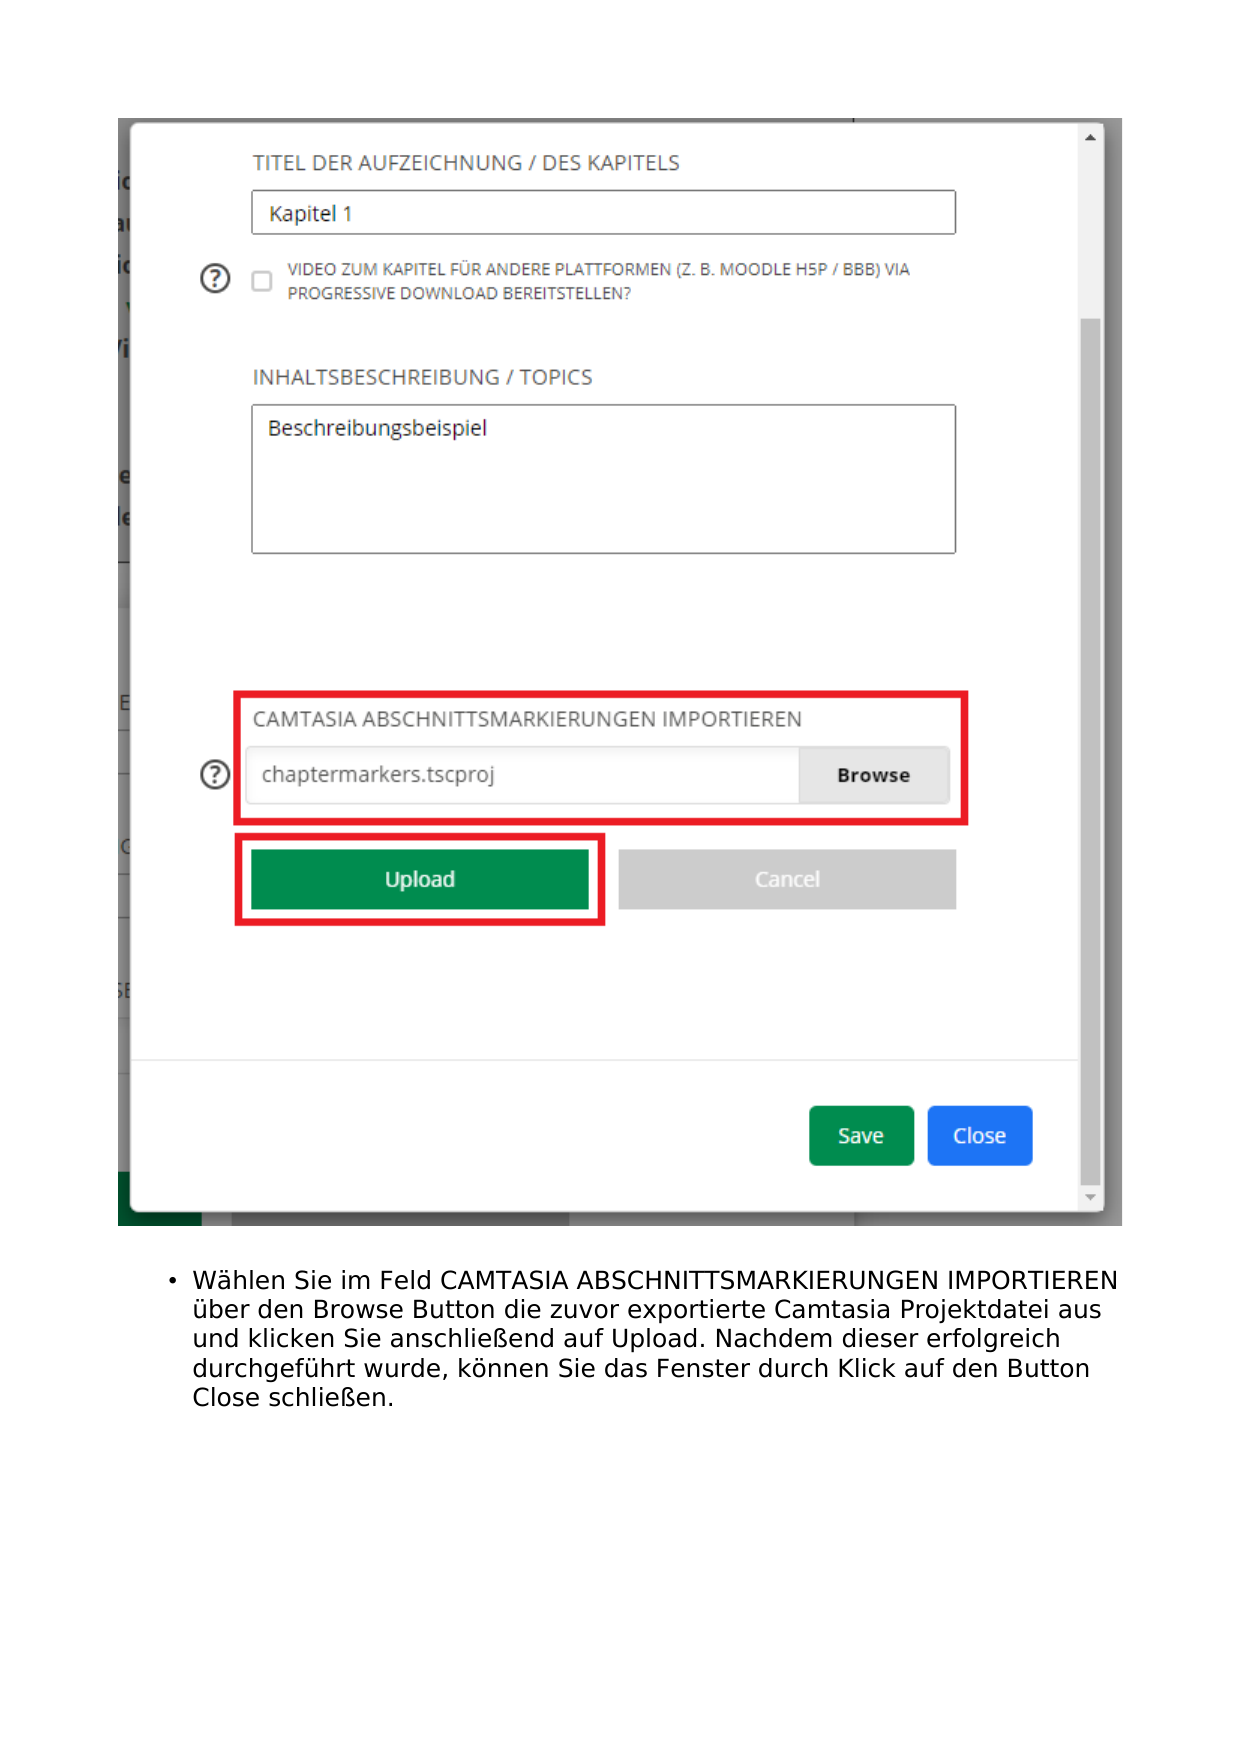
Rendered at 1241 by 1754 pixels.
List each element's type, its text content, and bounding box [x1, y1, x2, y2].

list Wählen Sie im Feld CAMTASIA ABSCHNITTSMARKIERUNGEN IMPORTIEREN über den Browse Button die zuvor exportierte Camtasia Projektdatei aus und klicken Sie anschließend auf Upload. Nachdem dieser erfolgreich durchgeführt wurde, können Sie das Fenster durch Klick auf den Button Close schließen. [177, 1266, 1122, 1412]
picture [118, 118, 1123, 1226]
